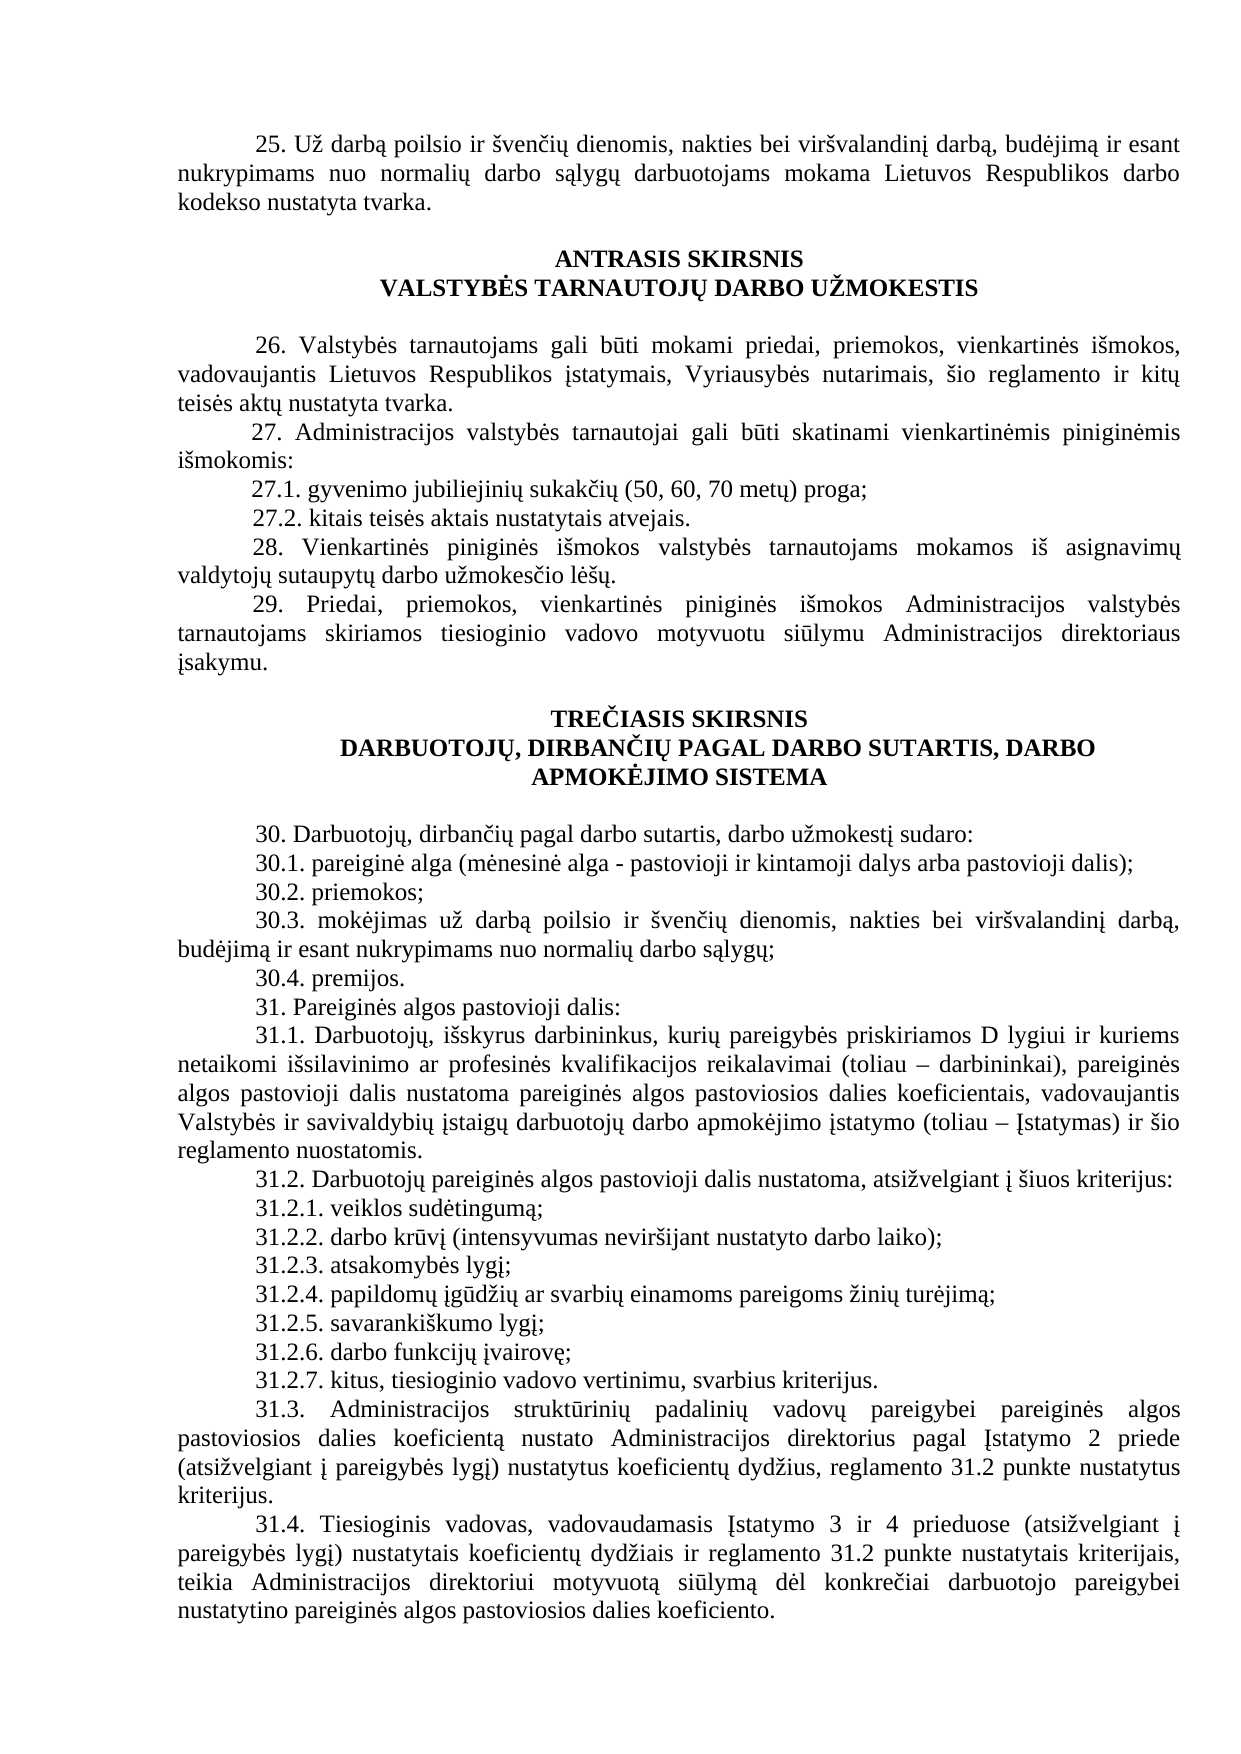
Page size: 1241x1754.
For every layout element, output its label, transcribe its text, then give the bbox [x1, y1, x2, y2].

text 31.2. Darbuotojų pareiginės algos pastovioji dalis nustatoma, atsižvelgiant į šiuos kriterijus: [177, 1164, 1181, 1193]
text 31.4. Tiesioginis vadovas, vadovaudamasis Įstatymo 3 ir 4 prieduose (atsižvelgiant į pareigybės lygį) nustatytais koeficientų dydžiais ir reglamento 31.2 punkte nustatytais kriterijais, teikia Administracijos direktoriui motyvuotą siūlymą dėl konkrečiai darbuotojo pareigybei nustatytino pareiginės algos pastoviosios dalies koeficiento. [177, 1509, 1181, 1624]
text 30.4. premijos. [177, 963, 1181, 992]
text 26. Valstybės tarnautojams gali būti mokami priedai, priemokos, vienkartinės išmokos, vadovaujantis Lietuvos Respublikos įstatymais, Vyriausybės nutarimais, šio reglamento ir kitų teisės aktų nustatyta tvarka. [177, 330, 1181, 417]
text 31.2.3. atsakomybės lygį; [177, 1250, 1181, 1279]
text 31.2.7. kitus, tiesioginio vadovo vertinimu, svarbius kriterijus. [177, 1365, 1181, 1394]
text DARBUOTOJų, DIRBANčių PAGAL DARBO SUTARTIS, darbo apmokėjimo sistema [177, 733, 1181, 790]
text 31.2.5. savarankiškumo lygį; [177, 1308, 1181, 1337]
text 30.2. priemokos; [177, 877, 1181, 905]
text 25. Už darbą poilsio ir švenčių dienomis, nakties bei viršvalandinį darbą, budėjimą ir esant nukrypimams nuo normalių darbo sąlygų darbuotojams mokama Lietuvos Respublikos darbo kodekso nustatyta tvarka. [177, 129, 1181, 215]
text 31.2.6. darbo funkcijų įvairovę; [177, 1337, 1181, 1365]
text 27.2. kitais teisės aktais nustatytais atvejais. [177, 503, 1181, 532]
text 30.3. mokėjimas už darbą poilsio ir švenčių dienomis, nakties bei viršvalandinį darbą, budėjimą ir esant nukrypimams nuo normalių darbo sąlygų; [177, 905, 1181, 963]
text 27.1. gyvenimo jubiliejinių sukakčių (50, 60, 70 metų) proga; [177, 474, 1181, 503]
text 29. Priedai, priemokos, vienkartinės piniginės išmokos Administracijos valstybės tarnautojams skiriamos tiesioginio vadovo motyvuotu siūlymu Administracijos direktoriaus įsakymu. [177, 589, 1181, 675]
text 31.3. Administracijos struktūrinių padalinių vadovų pareigybei pareiginės algos pastoviosios dalies koeficientą nustato Administracijos direktorius pagal Įstatymo 2 priede (atsižvelgiant į pareigybės lygį) nustatytus koeficientų dydžius, reglamento 31.2 punkte nustatytus kriterijus. [177, 1394, 1181, 1509]
text VALSTYBĖS TARNAUTOJų darbo užmokestis [177, 273, 1181, 302]
text 30.1. pareiginė alga (mėnesinė alga - pastovioji ir kintamoji dalys arba pastovioji dalis); [177, 848, 1181, 877]
text TREČIASIS SKIRSNIS [177, 704, 1181, 733]
text 28. Vienkartinės piniginės išmokos valstybės tarnautojams mokamos iš asignavimų valdytojų sutaupytų darbo užmokesčio lėšų. [177, 532, 1181, 589]
text 27. Administracijos valstybės tarnautojai gali būti skatinami vienkartinėmis piniginėmis išmokomis: [177, 417, 1181, 474]
text 31.2.4. papildomų įgūdžių ar svarbių einamoms pareigoms žinių turėjimą; [177, 1279, 1181, 1308]
text 31.2.1. veiklos sudėtingumą; [177, 1193, 1181, 1222]
text 31. Pareiginės algos pastovioji dalis: [177, 992, 1181, 1020]
text ANTRASIS SKIRSNIS [177, 244, 1181, 273]
text 30. Darbuotojų, dirbančių pagal darbo sutartis, darbo užmokestį sudaro: [177, 819, 1181, 848]
text 31.2.2. darbo krūvį (intensyvumas neviršijant nustatyto darbo laiko); [177, 1222, 1181, 1250]
text 31.1. Darbuotojų, išskyrus darbininkus, kurių pareigybės priskiriamos D lygiui ir kuriems netaikomi išsilavinimo ar profesinės kvalifikacijos reikalavimai (toliau – darbininkai), pareiginės algos pastovioji dalis nustatoma pareiginės algos pastoviosios dalies koeficientais, vadovaujantis Valstybės ir savivaldybių įstaigų darbuotojų darbo apmokėjimo įstatymo (toliau – Įstatymas) ir šio reglamento nuostatomis. [177, 1020, 1181, 1164]
